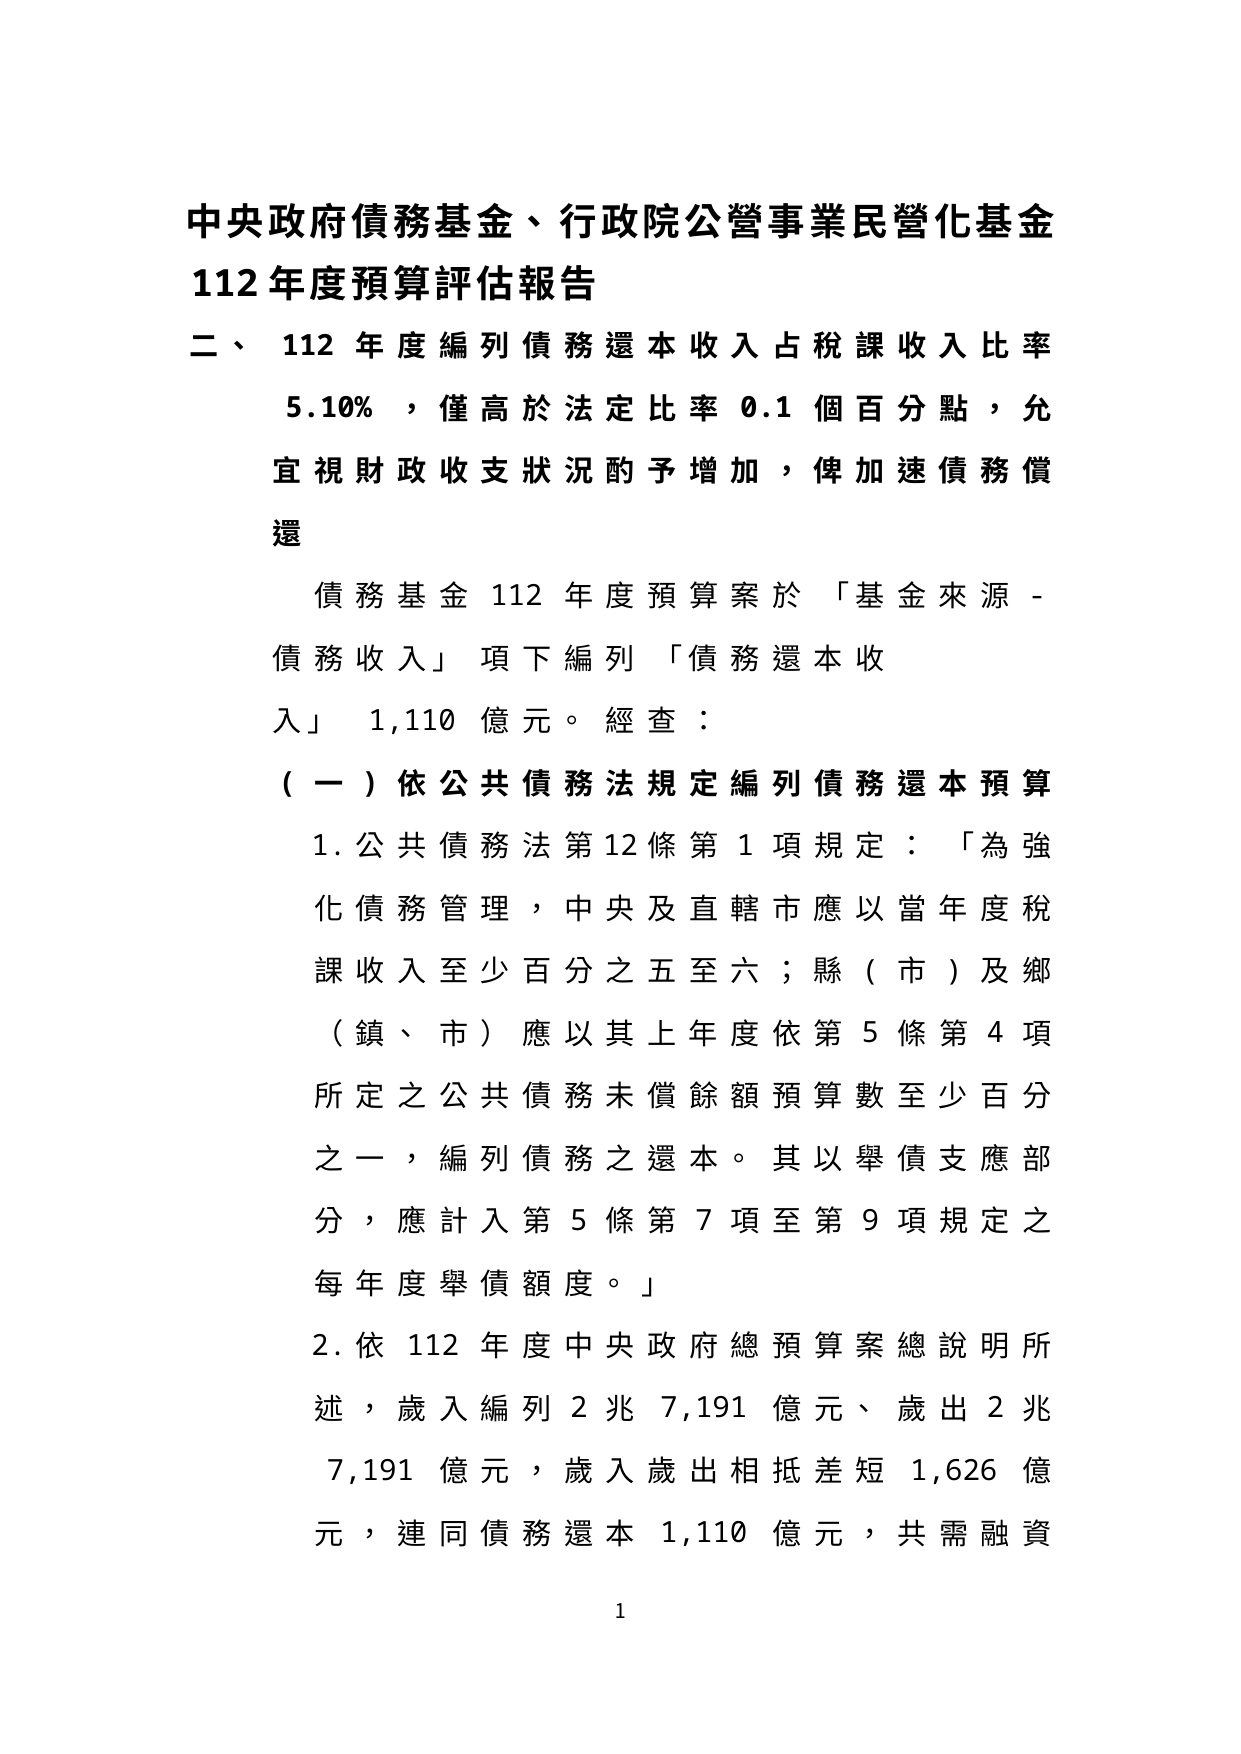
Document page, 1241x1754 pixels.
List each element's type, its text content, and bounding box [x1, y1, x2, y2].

text 二、112年度編列債務還本收入占稅課收入比率5.10%，僅高於法定比率0.1個百分點，允宜視財政收支狀況酌予增加，俾加速債務償還 [183, 302, 1058, 552]
text (一)依公共債務法規定編列債務還本預算 [242, 740, 1058, 802]
text 債務基金112年度預算案於「基金來源-債務收入」項下編列「債務還本收入」1,110億元。經查： [242, 552, 1058, 740]
text 1.公共債務法第12條第1項規定：「為強化債務管理，中央及直轄市應以當年度稅課收入至少百分之五至六；縣(市)及鄉（鎮、市）應以其上年度依第5條第4項所定之公共債務未償餘額預算數至少百分之一，編列債務之還本。其以舉債支應部分，應計入第5條第7項至第9項規定之每年度舉債額度。」 [271, 802, 1058, 1302]
text 2.依112年度中央政府總預算案總說明所述，歲入編列2兆7,191億元、歲出2兆7,191億元，歲入歲出相抵差短1,626億元，連同債務還本1,110億元，共需融資 [271, 1302, 1058, 1552]
text 中央政府債務基金、行政院公營事業民營化基金112年度預算評估報告 [183, 177, 1058, 302]
